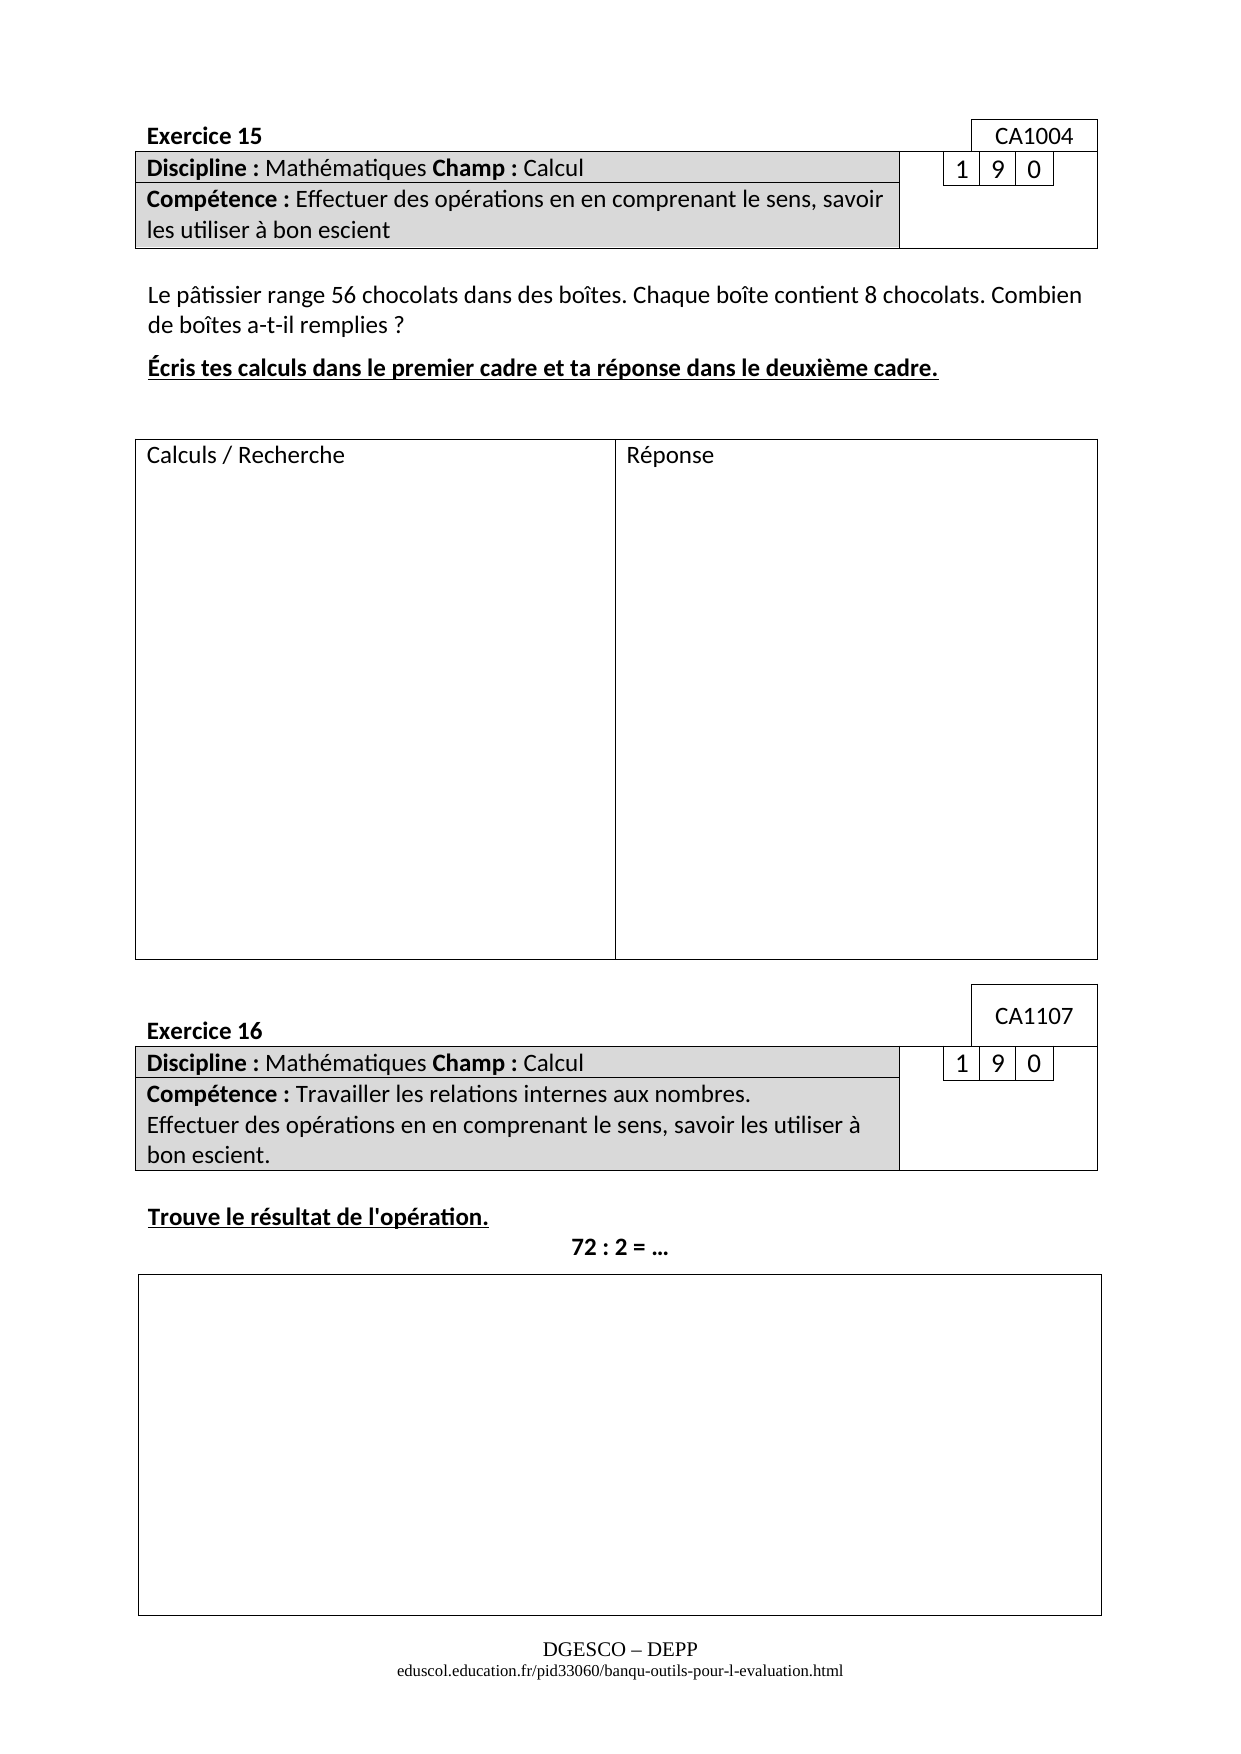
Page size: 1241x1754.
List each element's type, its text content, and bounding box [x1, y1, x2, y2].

table_header Exercice 15 [135, 119, 971, 151]
table_header 1 [944, 1047, 979, 1080]
table_cell [900, 152, 1097, 247]
table_header 1 [944, 152, 979, 185]
text Écris tes calculs dans le premier cadre et ta réponse dans le deuxième cadre. [148, 352, 1093, 383]
table_header 0 [1016, 1047, 1053, 1080]
table_header Calculs / Recherche [136, 440, 615, 958]
text Le pâtissier range 56 chocolats dans des boîtes. Chaque boîte contient 8 chocolats. Combien de boîtes a-t-il remplies ? [148, 279, 1093, 340]
table_header CA1107 [972, 985, 1097, 1046]
table_cell Discipline : Mathématiques Champ : Calcul [136, 152, 899, 182]
table_header 9 [980, 1047, 1015, 1080]
table_header Exercice 16 [135, 984, 971, 1046]
table_cell Compétence : Travailler les relations internes aux nombres. Effectuer des opérations en en comprenant le sens, savoir les utiliser à bon escient. [136, 1078, 899, 1170]
text Trouve le résultat de l'opération. [148, 1201, 1093, 1231]
table_cell [900, 1047, 1097, 1170]
table_header 9 [980, 152, 1015, 185]
table_header 0 [1016, 152, 1053, 185]
table_header Réponse [616, 440, 1097, 958]
text 72 : 2 = … [148, 1231, 1093, 1262]
table_cell Compétence : Effectuer des opérations en en comprenant le sens, savoir les utiliser à bon escient [136, 183, 899, 247]
table_cell Discipline : Mathématiques Champ : Calcul [136, 1047, 899, 1077]
table_header CA1004 [972, 120, 1097, 151]
